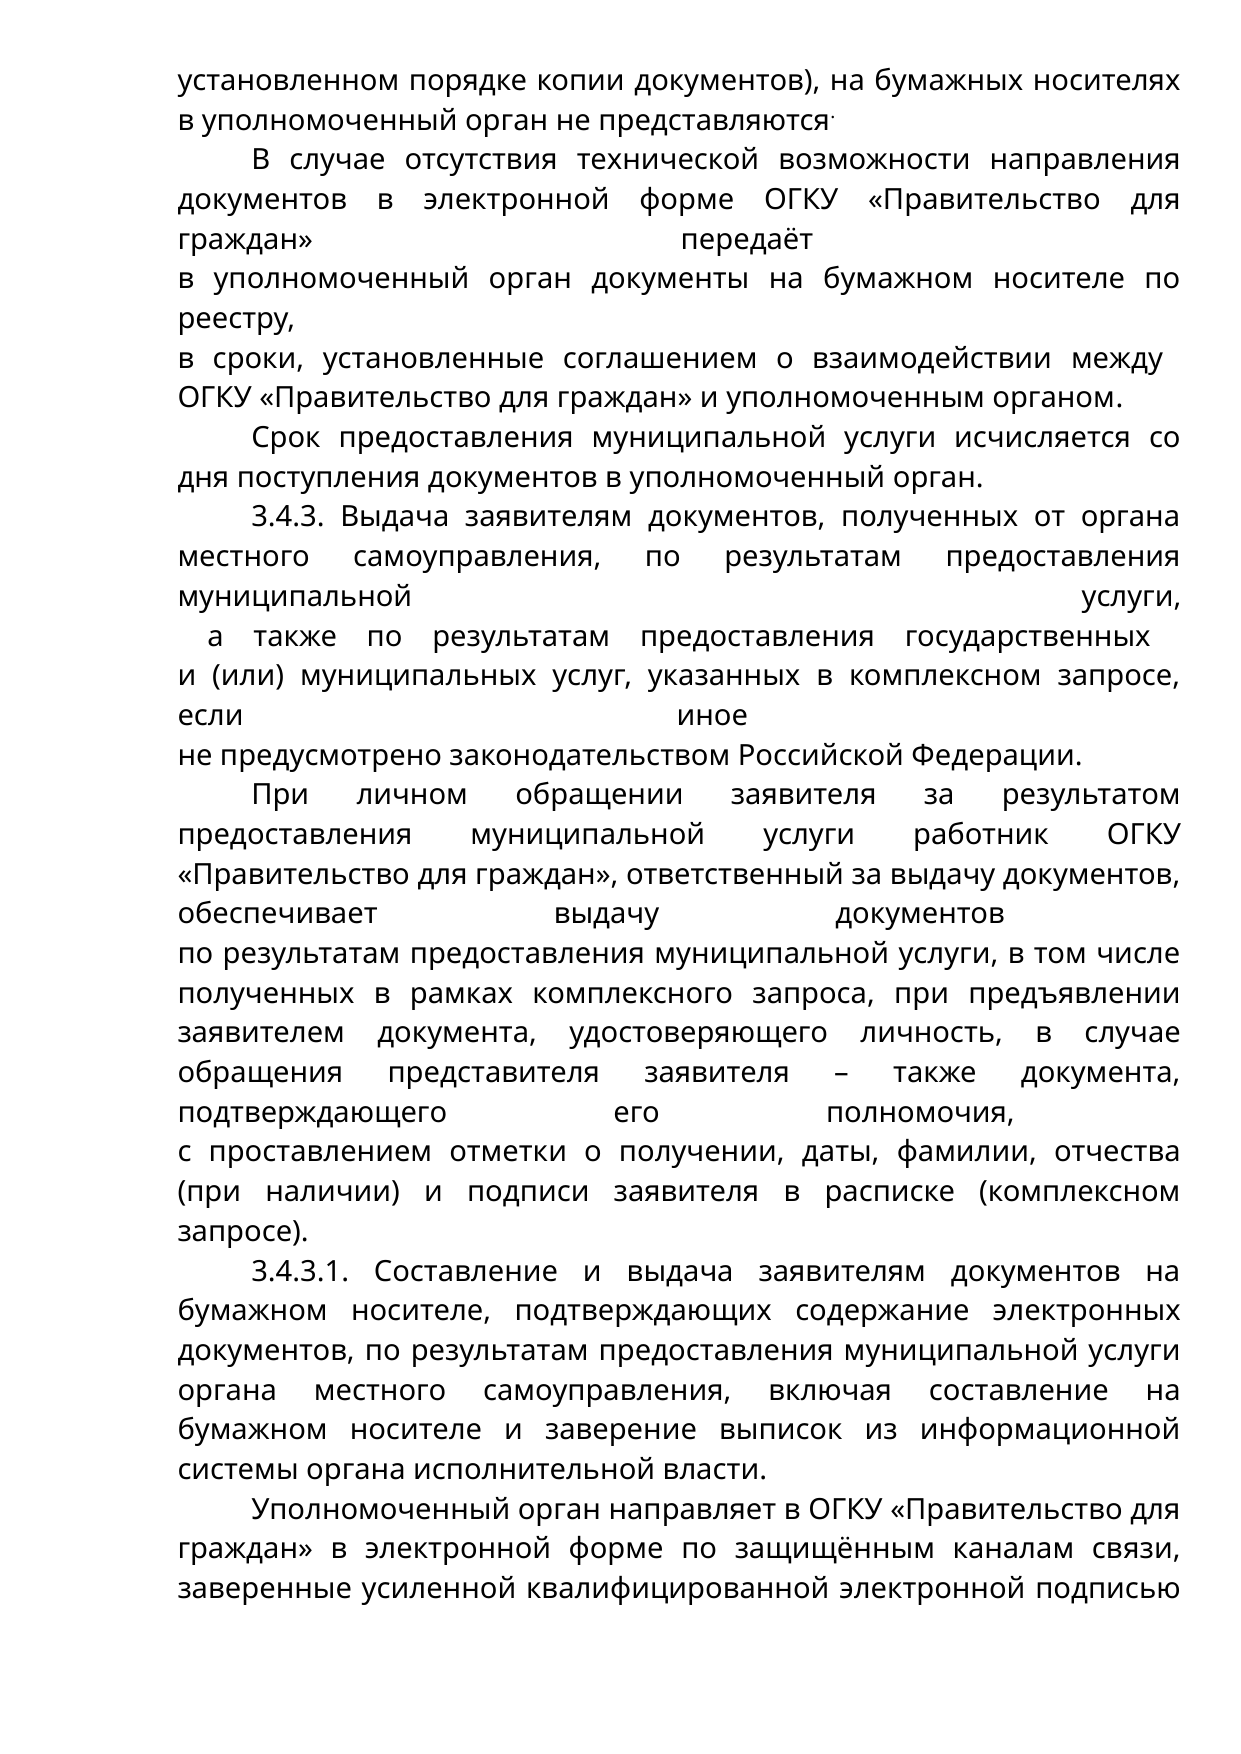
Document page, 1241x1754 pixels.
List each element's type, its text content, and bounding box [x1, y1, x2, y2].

text В случае отсутствия технической возможности направления документов в электронной форме ОГКУ «Правительство для граждан» передаёт в уполномоченный орган документы на бумажном носителе по реестру, в сроки, установленные соглашением о взаимодействии между ОГКУ «Правительство для граждан» и уполномоченным органом. [177, 138, 1181, 416]
text Срок предоставления муниципальной услуги исчисляется со дня поступления документов в уполномоченный орган. [177, 416, 1181, 496]
text При личном обращении заявителя за результатом предоставления муниципальной услуги работник ОГКУ «Правительство для граждан», ответственный за выдачу документов, обеспечивает выдачу документов по результатам предоставления муниципальной услуги, в том числе полученных в рамках комплексного запроса, при предъявлении заявителем документа, удостоверяющего личность, в случае обращения представителя заявителя – также документа, подтверждающего его полномочия, с проставлением отметки о получении, даты, фамилии, отчества (при наличии) и подписи заявителя в расписке (комплексном запросе). [177, 773, 1181, 1250]
text 3.4.3.1. Составление и выдача заявителям документов на бумажном носителе, подтверждающих содержание электронных документов, по результатам предоставления муниципальной услуги органа местного самоуправления, включая составление на бумажном носителе и заверение выписок из информационной системы органа исполнительной власти. [177, 1250, 1181, 1488]
text установленном порядке копии документов), на бумажных носителях в уполномоченный орган не представляются. [177, 59, 1181, 138]
text 3.4.3. Выдача заявителям документов, полученных от органа местного самоуправления, по результатам предоставления муниципальной услуги, а также по результатам предоставления государственных и (или) муниципальных услуг, указанных в комплексном запросе, если иное не предусмотрено законодательством Российской Федерации. [177, 496, 1181, 773]
text Уполномоченный орган направляет в ОГКУ «Правительство для граждан» в электронной форме по защищённым каналам связи, заверенные усиленной квалифицированной электронной подписью [177, 1488, 1181, 1607]
